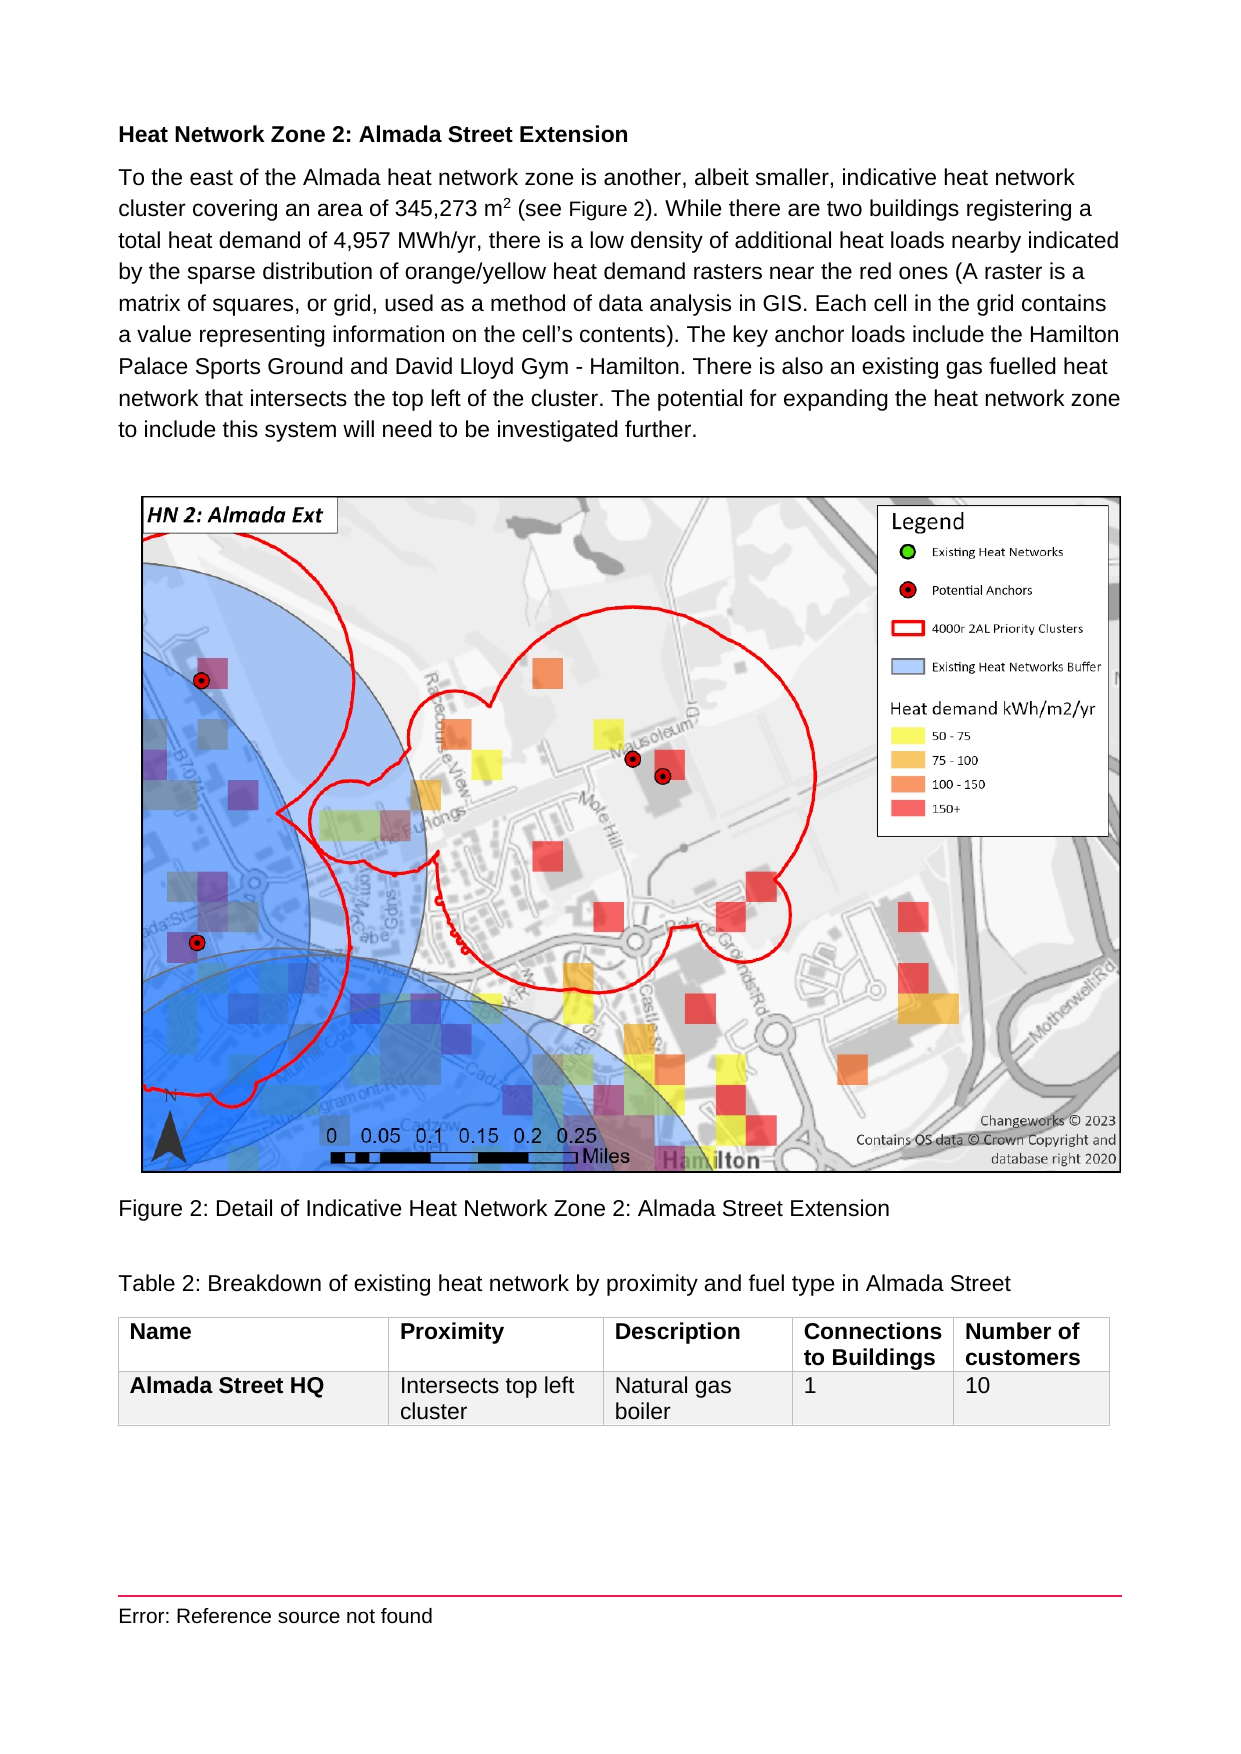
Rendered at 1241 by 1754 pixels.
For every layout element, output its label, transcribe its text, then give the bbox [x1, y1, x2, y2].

text Table 2: Breakdown of existing heat network by proximity and fuel type in Almada Street [118, 1270, 1122, 1296]
table_cell Intersects top left cluster [389, 1372, 603, 1424]
table_header Connections to Buildings [793, 1318, 953, 1371]
subtitle Heat Network Zone 2: Almada Street Extension [118, 121, 1122, 147]
table_header Number of customers [954, 1318, 1109, 1371]
table_header Name [119, 1318, 388, 1371]
table_header Description [604, 1318, 792, 1371]
table_cell Almada Street HQ [119, 1372, 388, 1424]
table_cell 10 [954, 1372, 1109, 1424]
text To the east of the Almada heat network zone is another, albeit smaller, indicative heat network cluster covering an area of 345,273 m2 (see Figure 2). While there are two buildings registering a total heat demand of 4,957 MWh/yr, there is a low density of additional heat loads nearby indicated by the sparse distribution of orange/yellow heat demand rasters near the red ones (A raster is a matrix of squares, or grid, used as a method of data analysis in GIS. Each cell in the grid contains a value representing information on the cell’s contents). The key anchor loads include the Hamilton Palace Sports Ground and David Lloyd Gym - Hamilton. There is also an existing gas fuelled heat network that intersects the top left of the cluster. The potential for expanding the heat network zone to include this system will need to be investigated further. [118, 163, 1122, 442]
text Figure 2: Detail of Indicative Heat Network Zone 2: Almada Street Extension [118, 1196, 1122, 1221]
table_cell 1 [793, 1372, 953, 1424]
table_cell Natural gas boiler [604, 1372, 792, 1424]
table_header Proximity [389, 1318, 603, 1371]
